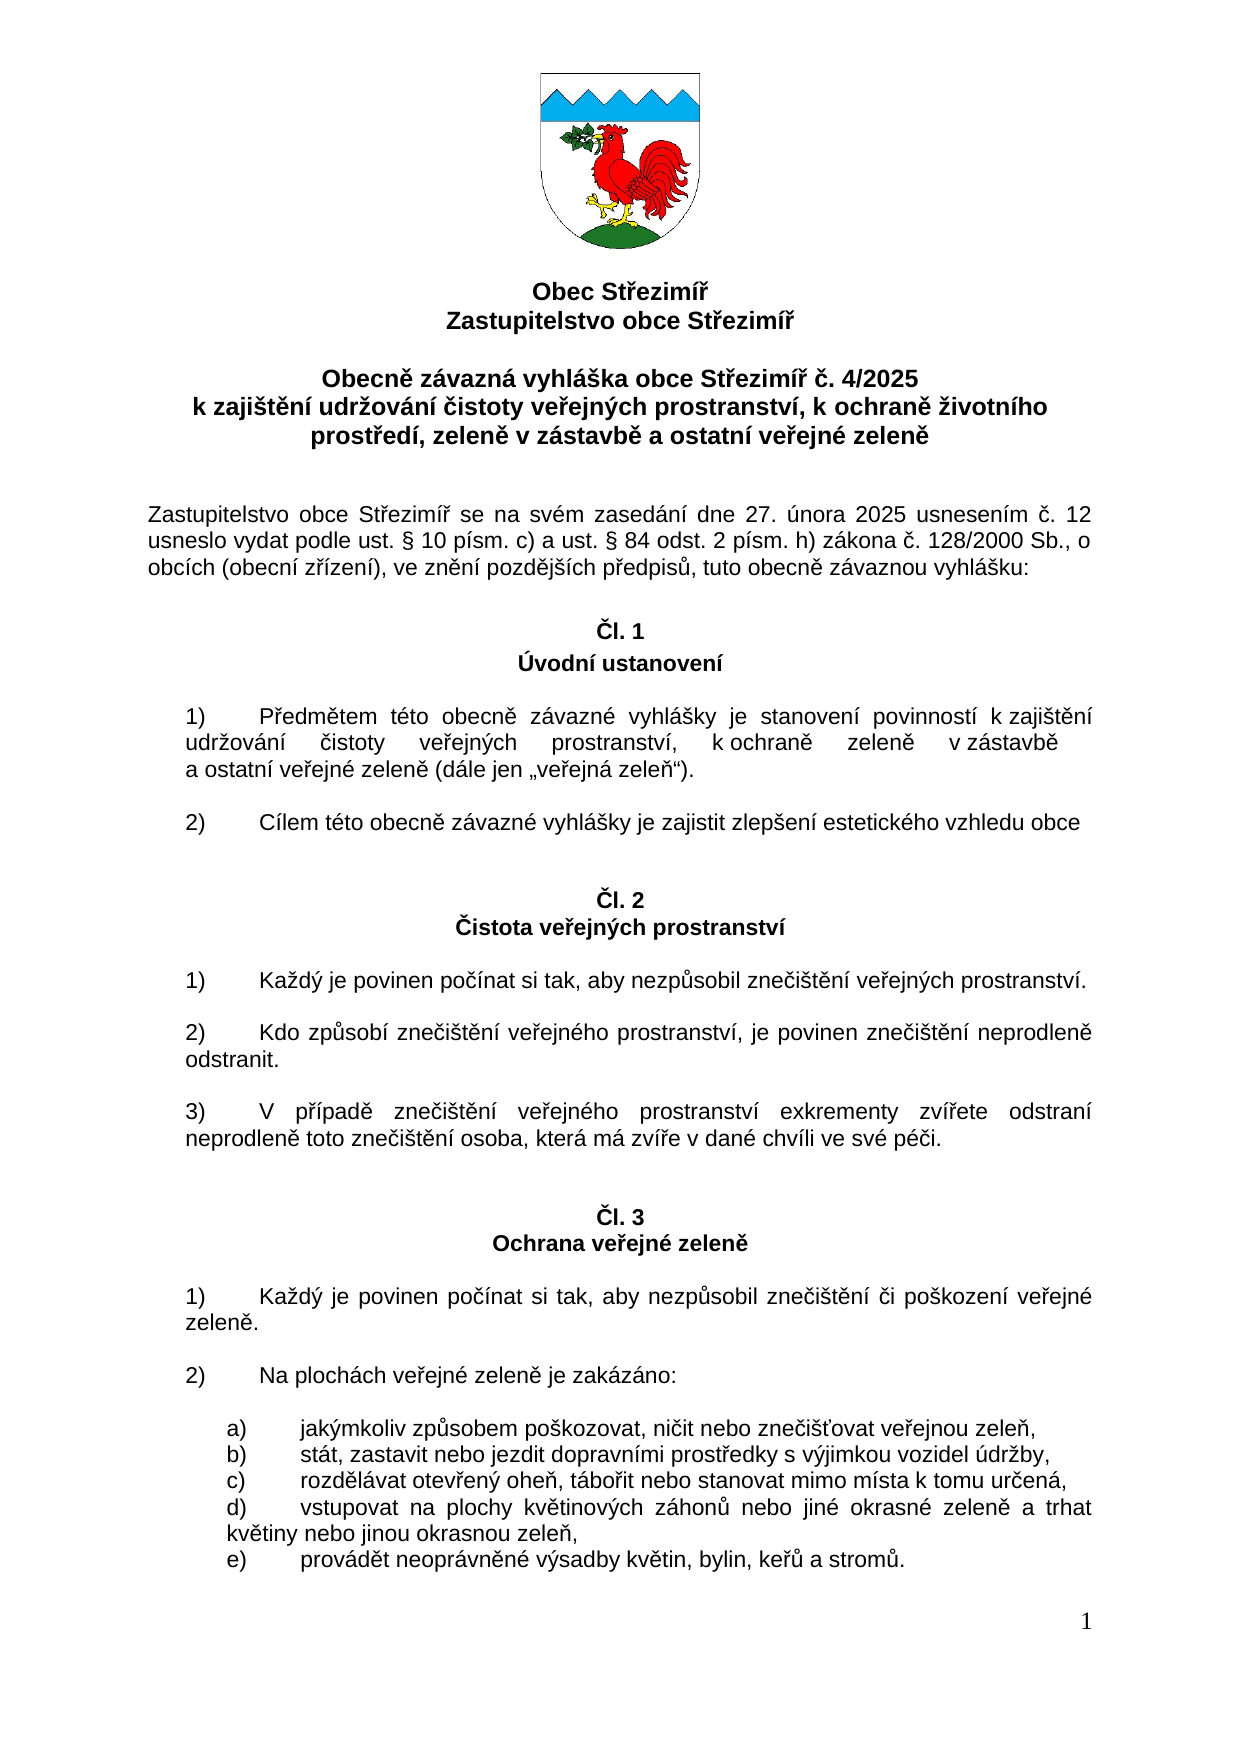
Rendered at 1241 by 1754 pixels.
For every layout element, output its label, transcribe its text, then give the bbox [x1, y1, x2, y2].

text Čl. 2 [148, 887, 1093, 914]
list Předmětem této obecně závazné vyhlášky je stanovení povinností k zajištění udržování čistoty veřejných prostranství, k ochraně zeleně v zástavbě a ostatní veřejné zeleně (dále jen „veřejná zeleň“). [185, 703, 1093, 782]
list vstupovat na plochy květinových záhonů nebo jiné okrasné zeleně a trhat květiny nebo jinou okrasnou zeleň, [226, 1494, 1093, 1546]
text Čistota veřejných prostranství [148, 914, 1093, 940]
list Každý je povinen počínat si tak, aby nezpůsobil znečištění či poškození veřejné zeleně. [185, 1283, 1093, 1336]
list Na plochách veřejné zeleně je zakázáno: [185, 1362, 1093, 1388]
list V případě znečištění veřejného prostranství exkrementy zvířete odstraní neprodleně toto znečištění osoba, která má zvíře v dané chvíli ve své péči. [185, 1098, 1093, 1151]
list stát, zastavit nebo jezdit dopravními prostředky s výjimkou vozidel údržby, [226, 1441, 1093, 1467]
text Zastupitelstvo obce Střezimíř se na svém zasedání dne 27. února 2025 usnesením č. 12 usneslo vydat podle ust. § 10 písm. c) a ust. § 84 odst. 2 písm. h) zákona č. 128/2000 Sb., o obcích (obecní zřízení), ve znění pozdějších předpisů, tuto obecně závaznou vyhlášku: [148, 501, 1093, 580]
text k zajištění udržování čistoty veřejných prostranství, k ochraně životního prostředí, zeleně v zástavbě a ostatní veřejné zeleně [148, 392, 1093, 450]
list Cílem této obecně závazné vyhlášky je zajistit zlepšení estetického vzhledu obce [185, 808, 1093, 835]
list Každý je povinen počínat si tak, aby nezpůsobil znečištění veřejných prostranství. [185, 967, 1093, 993]
text Obecně závazná vyhláška obce Střezimíř č. 4/2025 [148, 363, 1093, 392]
list provádět neoprávněné výsadby květin, bylin, keřů a stromů. [226, 1546, 1093, 1573]
text Obec Střezimíř [148, 277, 1093, 306]
list jakýmkoliv způsobem poškozovat, ničit nebo znečišťovat veřejnou zeleň, [226, 1414, 1093, 1441]
list Kdo způsobí znečištění veřejného prostranství, je povinen znečištění neprodleně odstranit. [185, 1019, 1093, 1072]
text Úvodní ustanovení [148, 650, 1093, 677]
text Čl. 3 [148, 1204, 1093, 1230]
subtitle Čl. 1 [148, 618, 1093, 644]
list rozdělávat otevřený oheň, tábořit nebo stanovat mimo místa k tomu určená, [226, 1467, 1093, 1494]
text Zastupitelstvo obce Střezimíř [148, 306, 1093, 335]
text Ochrana veřejné zeleně [148, 1230, 1093, 1256]
